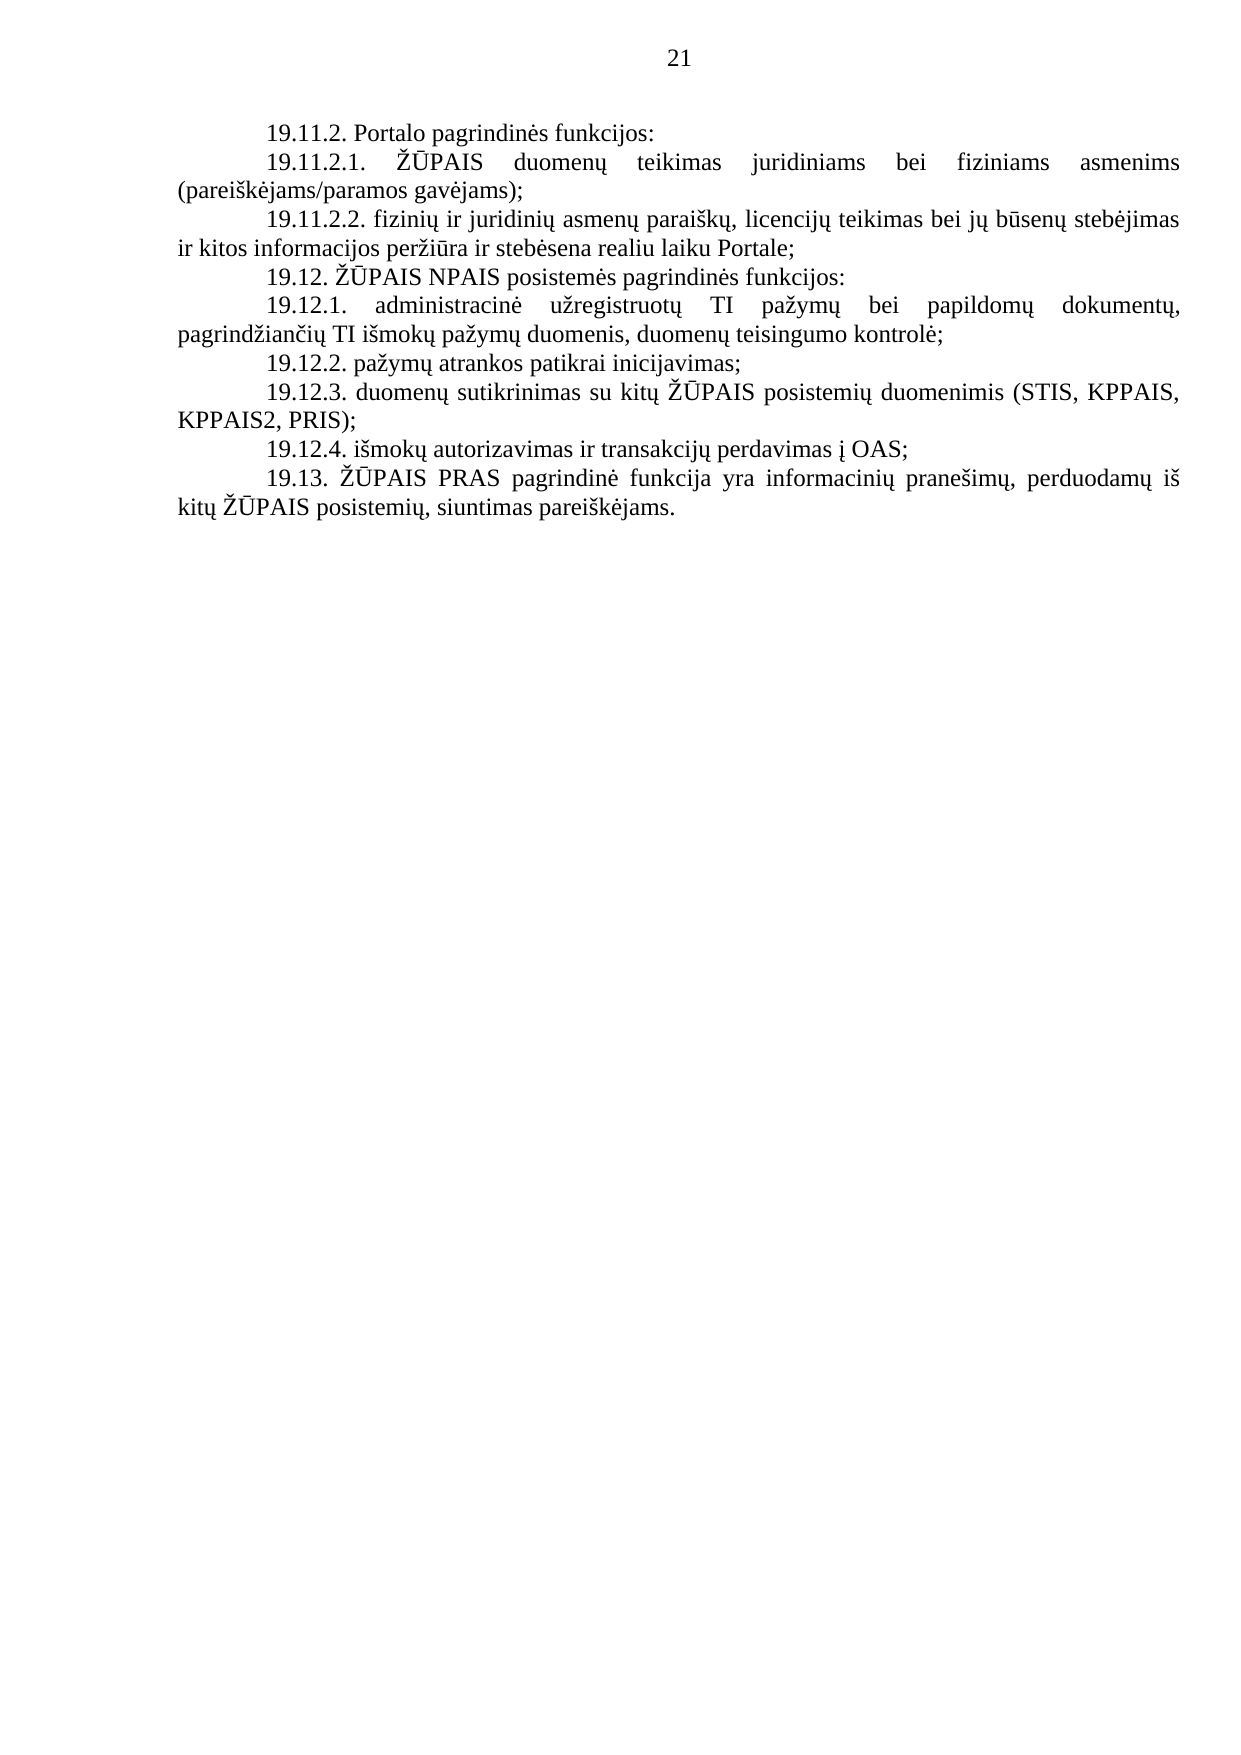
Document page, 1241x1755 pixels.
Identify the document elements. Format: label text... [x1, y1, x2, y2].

text 19.11.2.1. ŽŪPAIS duomenų teikimas juridiniams bei fiziniams asmenims (pareiškėjams/paramos gavėjams); [177, 147, 1181, 204]
text 19.11.2. Portalo pagrindinės funkcijos: [177, 118, 1181, 147]
text 19.12.3. duomenų sutikrinimas su kitų ŽŪPAIS posistemių duomenimis (STIS, KPPAIS, KPPAIS2, PRIS); [177, 377, 1181, 434]
text 19.11.2.2. fizinių ir juridinių asmenų paraiškų, licencijų teikimas bei jų būsenų stebėjimas ir kitos informacijos peržiūra ir stebėsena realiu laiku Portale; [177, 204, 1181, 262]
text 19.12.1. administracinė užregistruotų TI pažymų bei papildomų dokumentų, pagrindžiančių TI išmokų pažymų duomenis, duomenų teisingumo kontrolė; [177, 291, 1181, 348]
text 19.13. ŽŪPAIS PRAS pagrindinė funkcija yra informacinių pranešimų, perduodamų iš kitų ŽŪPAIS posistemių, siuntimas pareiškėjams. [177, 463, 1181, 521]
text 19.12.4. išmokų autorizavimas ir transakcijų perdavimas į OAS; [177, 434, 1181, 463]
text 19.12.2. pažymų atrankos patikrai inicijavimas; [177, 348, 1181, 377]
text 19.12. ŽŪPAIS NPAIS posistemės pagrindinės funkcijos: [177, 262, 1181, 291]
